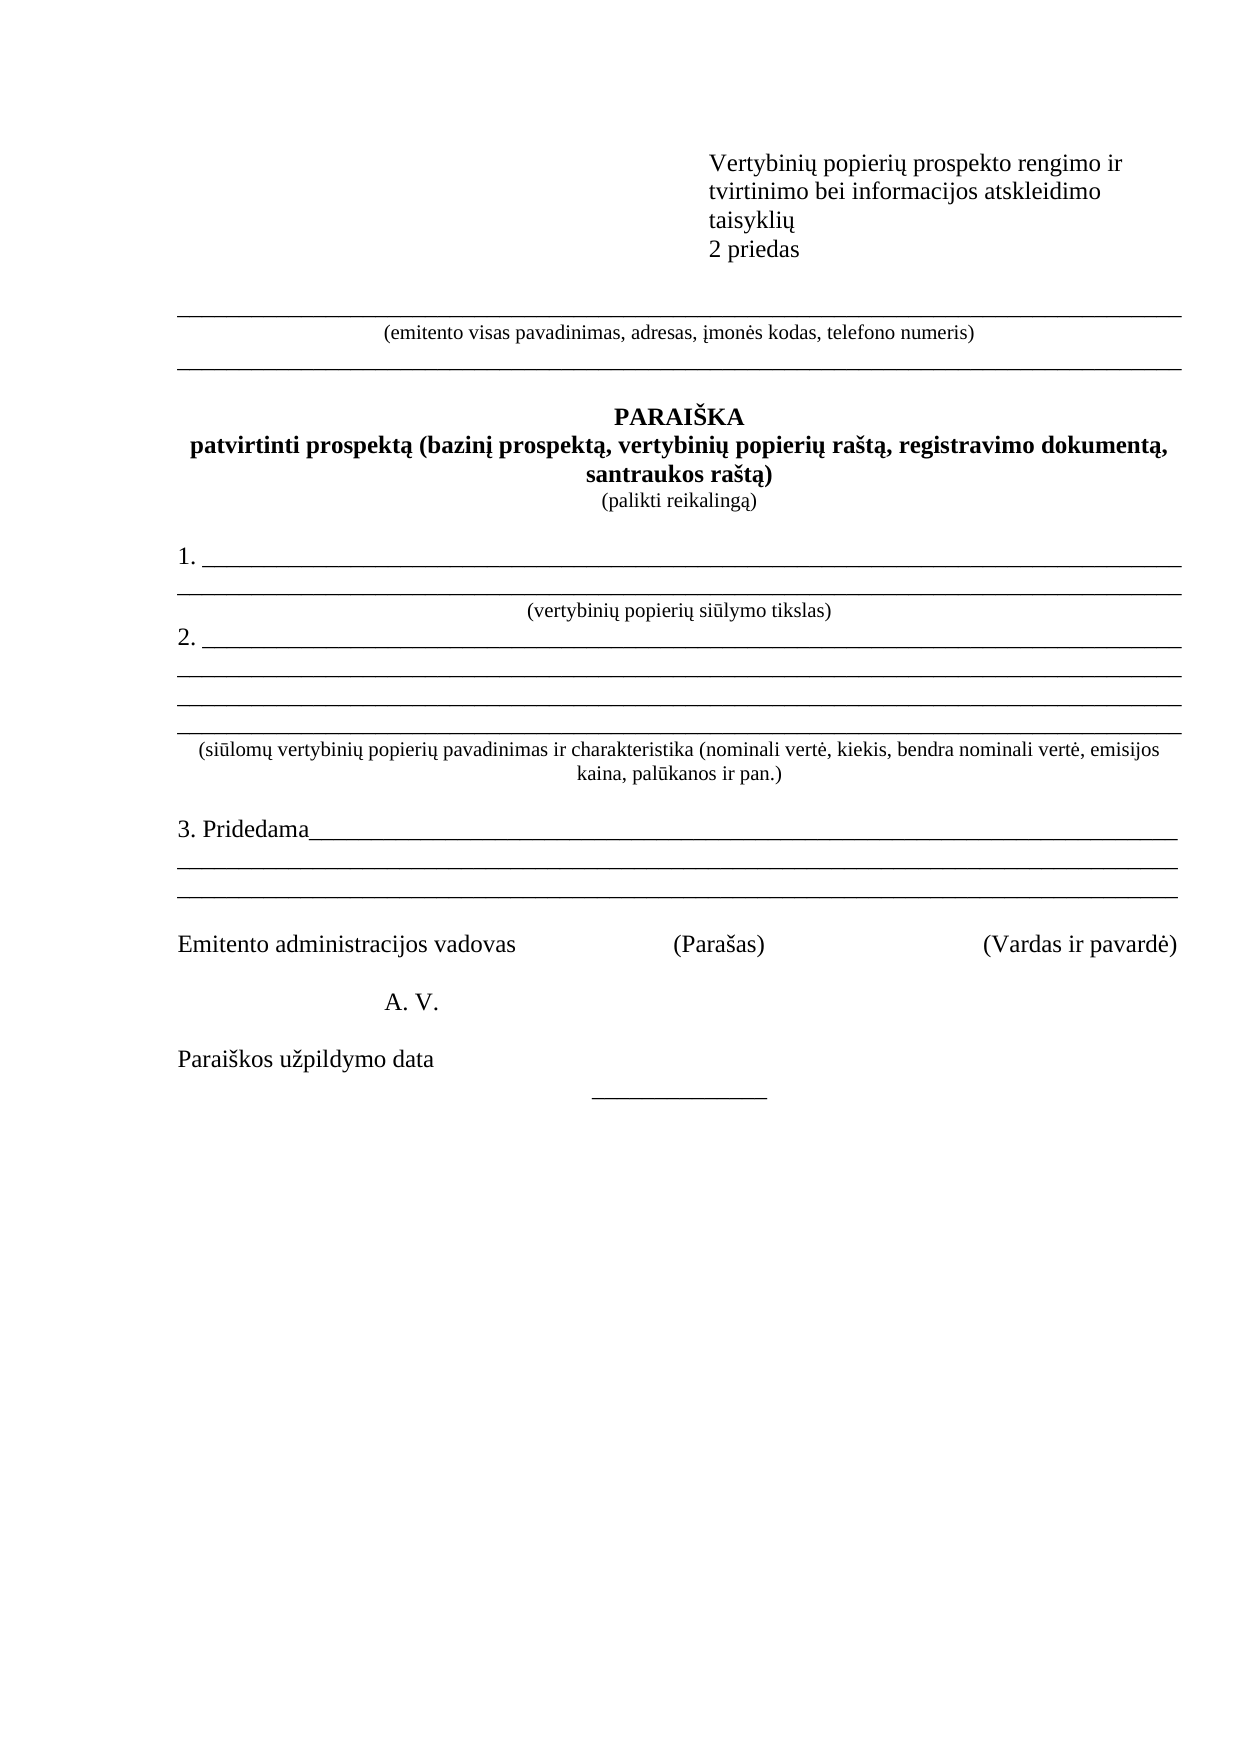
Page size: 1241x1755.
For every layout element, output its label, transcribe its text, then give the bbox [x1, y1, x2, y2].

text patvirtinti prospektą (bazinį prospektą, vertybinių popierių raštą, registravimo dokumentą, santraukos raštą) [177, 430, 1181, 488]
text 1. [177, 541, 1181, 569]
text Vertybinių popierių prospekto rengimo ir [177, 148, 1181, 176]
text ______________ [177, 1073, 1181, 1102]
text Emitento administracijos vadovas (Parašas) (Vardas ir pavardė) [177, 929, 1181, 958]
text 2 priedas [177, 234, 1181, 263]
text (vertybinių popierių siūlymo tikslas) [177, 598, 1181, 622]
text (palikti reikalingą) [177, 488, 1181, 512]
text Paraiškos užpildymo data [177, 1044, 1181, 1073]
text 3. Pridedama [177, 814, 1181, 843]
text PARAIŠKA [177, 402, 1181, 430]
text (emitento visas pavadinimas, adresas, įmonės kodas, telefono numeris) [177, 320, 1181, 344]
text 2. [177, 622, 1181, 651]
text taisyklių [177, 205, 1181, 234]
text (siūlomų vertybinių popierių pavadinimas ir charakteristika (nominali vertė, kiekis, bendra nominali vertė, emisijos kaina, palūkanos ir pan.) [177, 737, 1181, 785]
text A. V. [177, 987, 1181, 1015]
text tvirtinimo bei informacijos atskleidimo [177, 176, 1181, 205]
